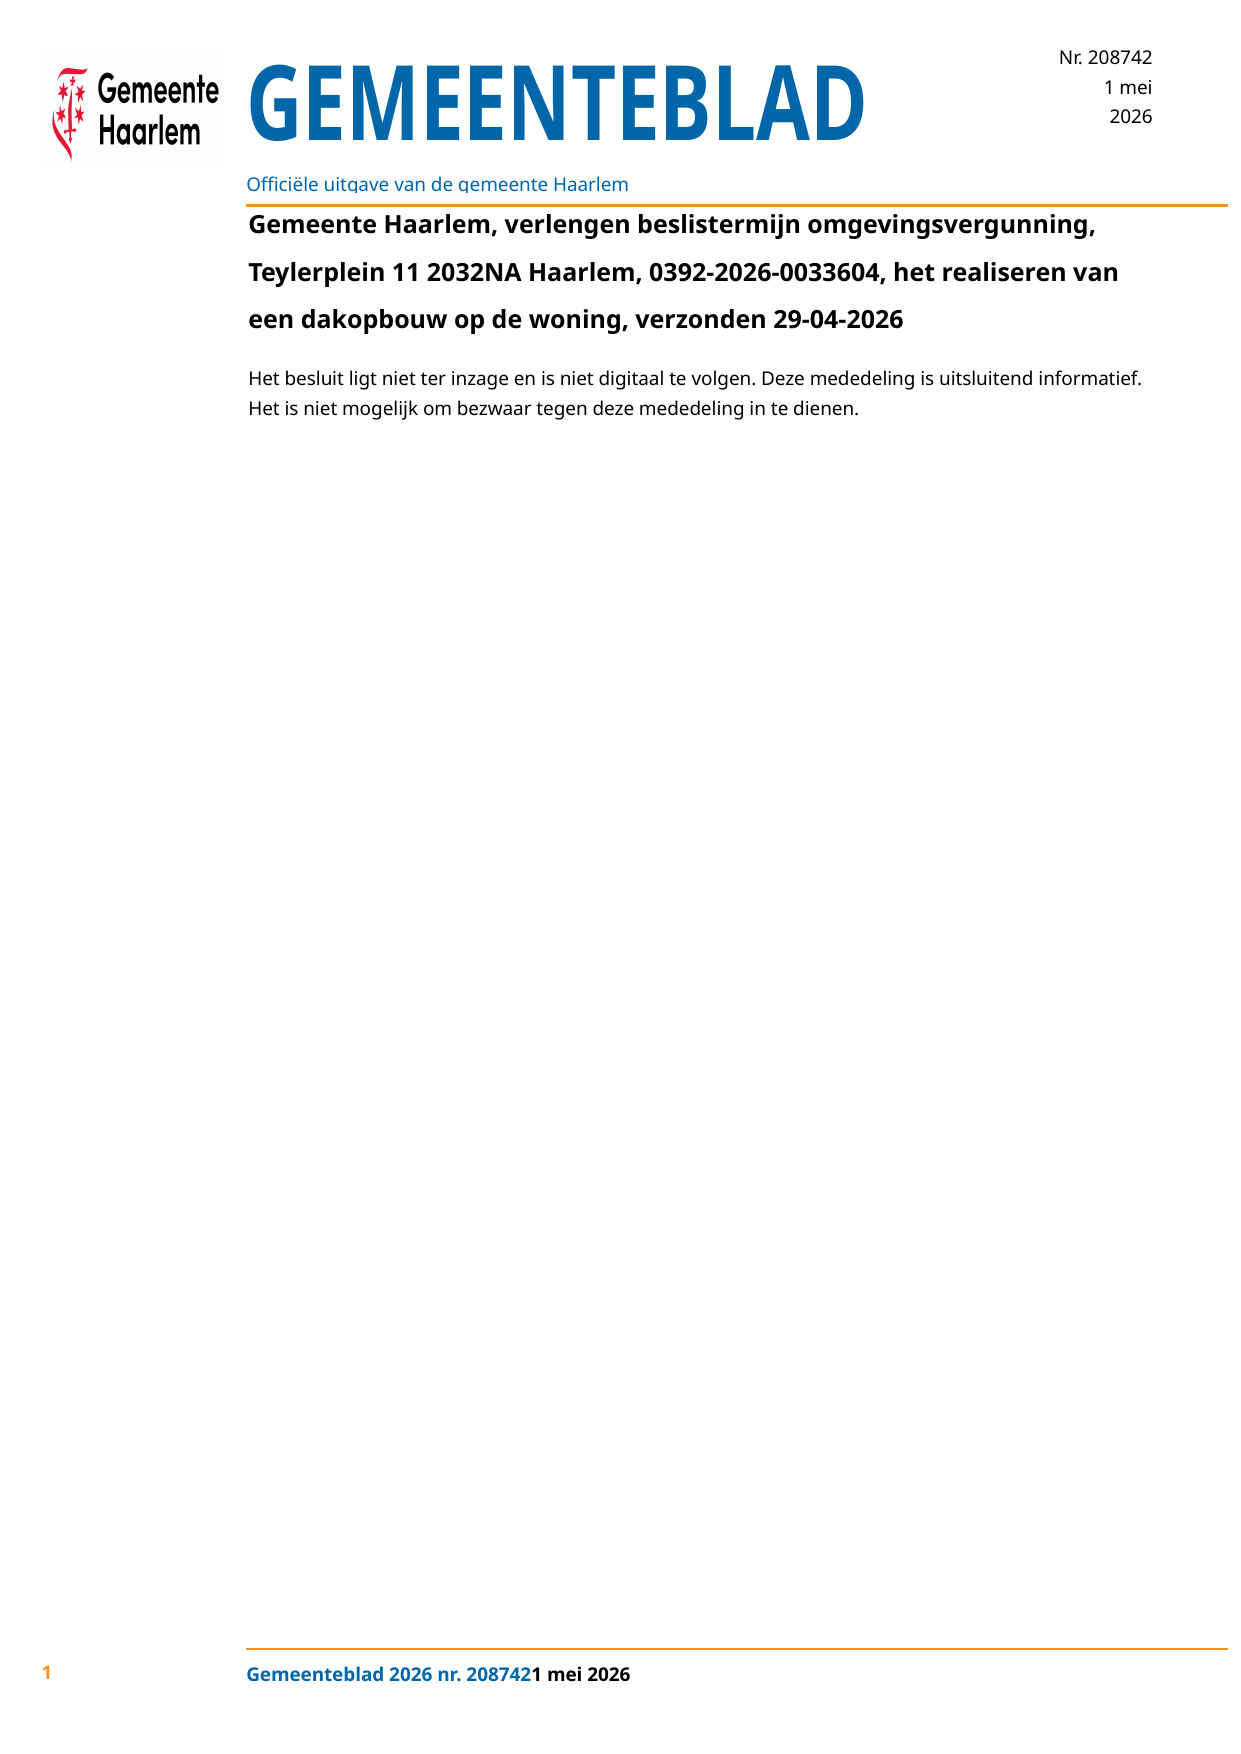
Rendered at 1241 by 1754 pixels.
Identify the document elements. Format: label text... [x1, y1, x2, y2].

text Gemeente Haarlem, verlengen beslistermijn omgevingsvergunning, Teylerplein 11 2032NA Haarlem, 0392-2026-0033604, het realiseren van een dakopbouw op de woning, verzonden 29-04-2026 [248, 207, 1152, 336]
text Het besluit ligt niet ter inzage en is niet digitaal te volgen. Deze mededeling is uitsluitend informatief. Het is niet mogelijk om bezwaar tegen deze mededeling in te dienen. [248, 366, 1152, 421]
picture [41, 47, 231, 172]
